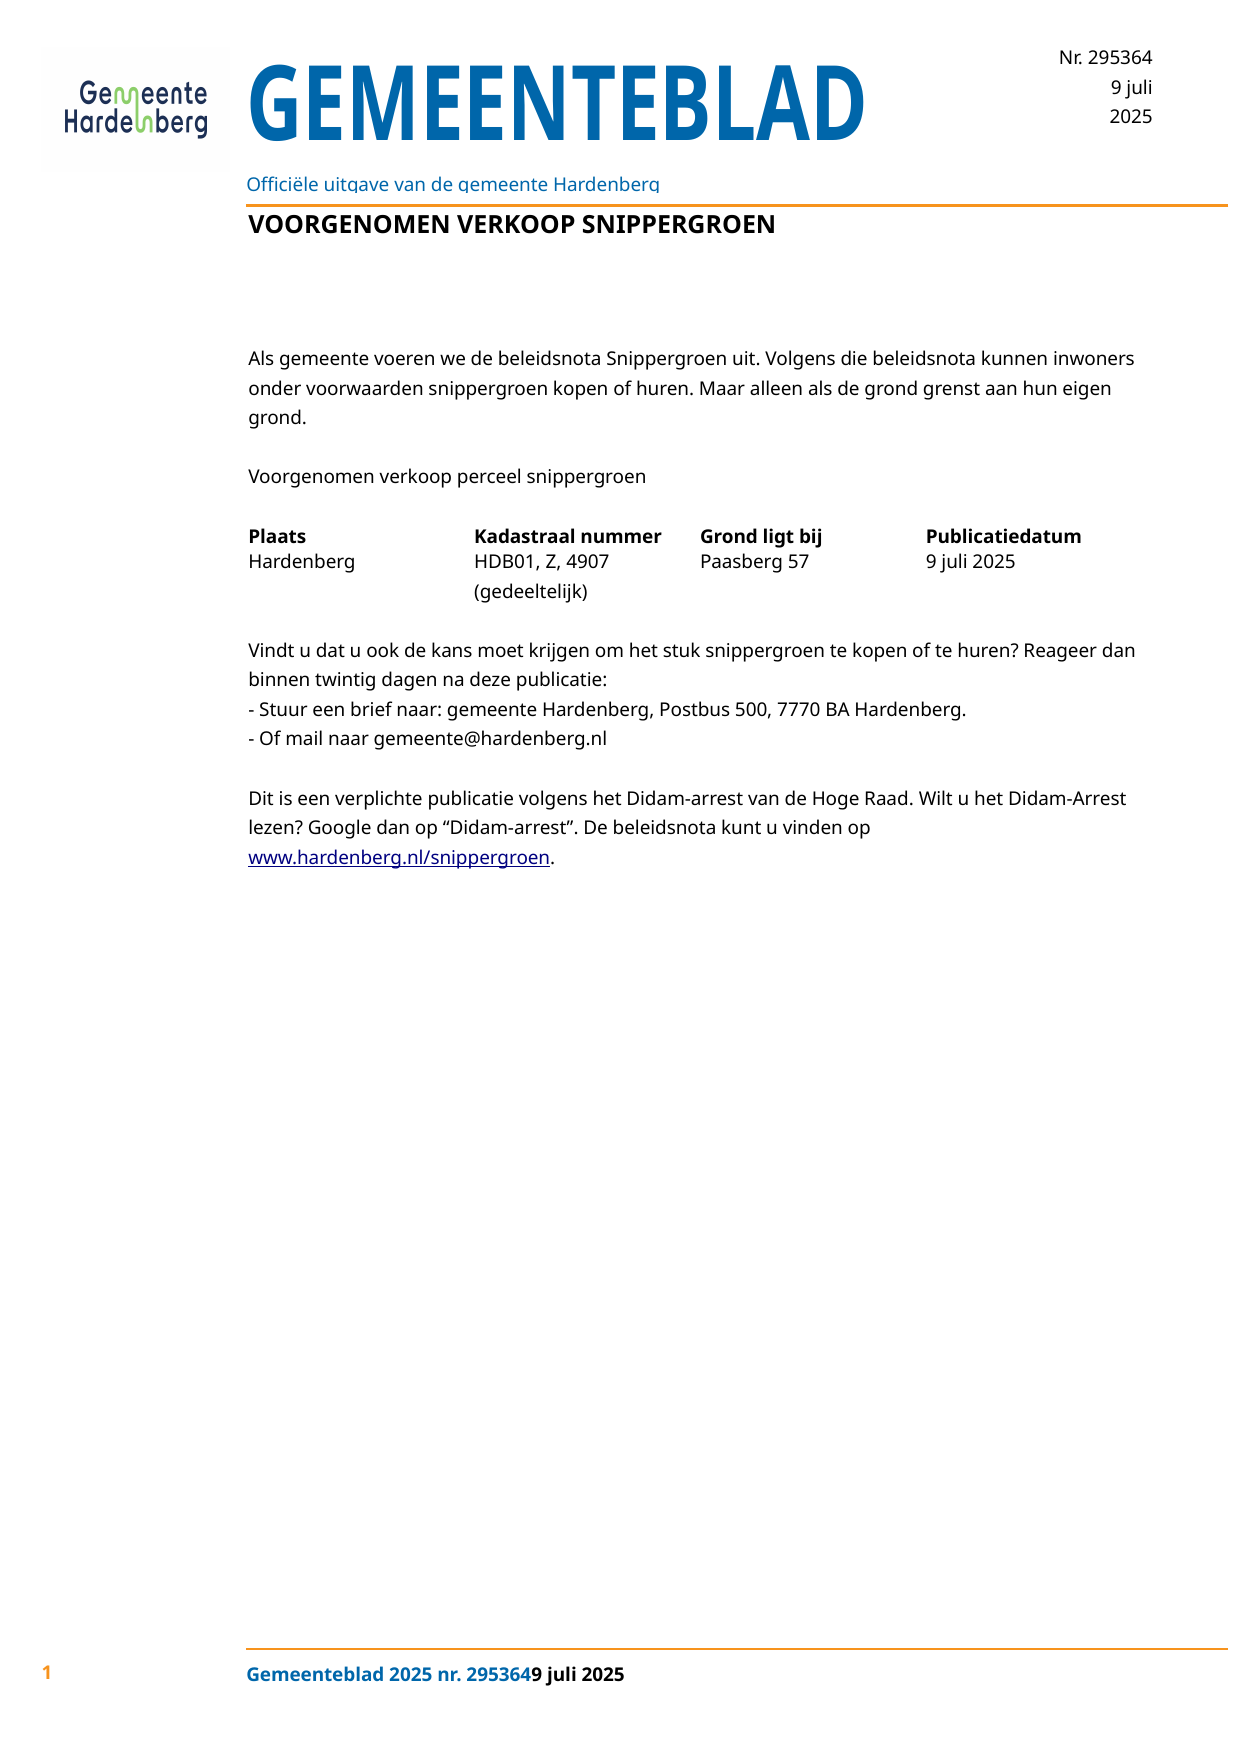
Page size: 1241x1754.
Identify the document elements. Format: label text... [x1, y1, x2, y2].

text Dit is een verplichte publicatie volgens het Didam-arrest van de Hoge Raad. Wilt u het Didam-Arrest lezen? Google dan op “Didam-arrest”. De beleidsnota kunt u vinden op www.hardenberg.nl/snippergroen. [248, 785, 1152, 869]
table_cell 9 juli 2025 [926, 549, 1152, 604]
text Vindt u dat u ook de kans moet krijgen om het stuk snippergroen te kopen of te huren? Reageer dan binnen twintig dagen na deze publicatie: [248, 637, 1152, 692]
picture [41, 47, 231, 172]
table_cell Hardenberg [248, 549, 474, 604]
table_header Publicatiedatum [926, 523, 1152, 549]
text - Of mail naar gemeente@hardenberg.nl [248, 726, 1152, 751]
table_header Kadastraal nummer [474, 523, 700, 549]
table_header Plaats [248, 523, 474, 549]
text VOORGENOMEN VERKOOP SNIPPERGROEN [248, 207, 1152, 241]
text Als gemeente voeren we de beleidsnota Snippergroen uit. Volgens die beleidsnota kunnen inwoners onder voorwaarden snippergroen kopen of huren. Maar alleen als de grond grenst aan hun eigen grond. [248, 345, 1152, 430]
table_cell HDB01, Z, 4907 (gedeeltelijk) [474, 549, 700, 604]
table_cell Paasberg 57 [700, 549, 926, 604]
table_header Grond ligt bij [700, 523, 926, 549]
text - Stuur een brief naar: gemeente Hardenberg, Postbus 500, 7770 BA Hardenberg. [248, 696, 1152, 722]
text Voorgenomen verkoop perceel snippergroen [248, 464, 1152, 489]
